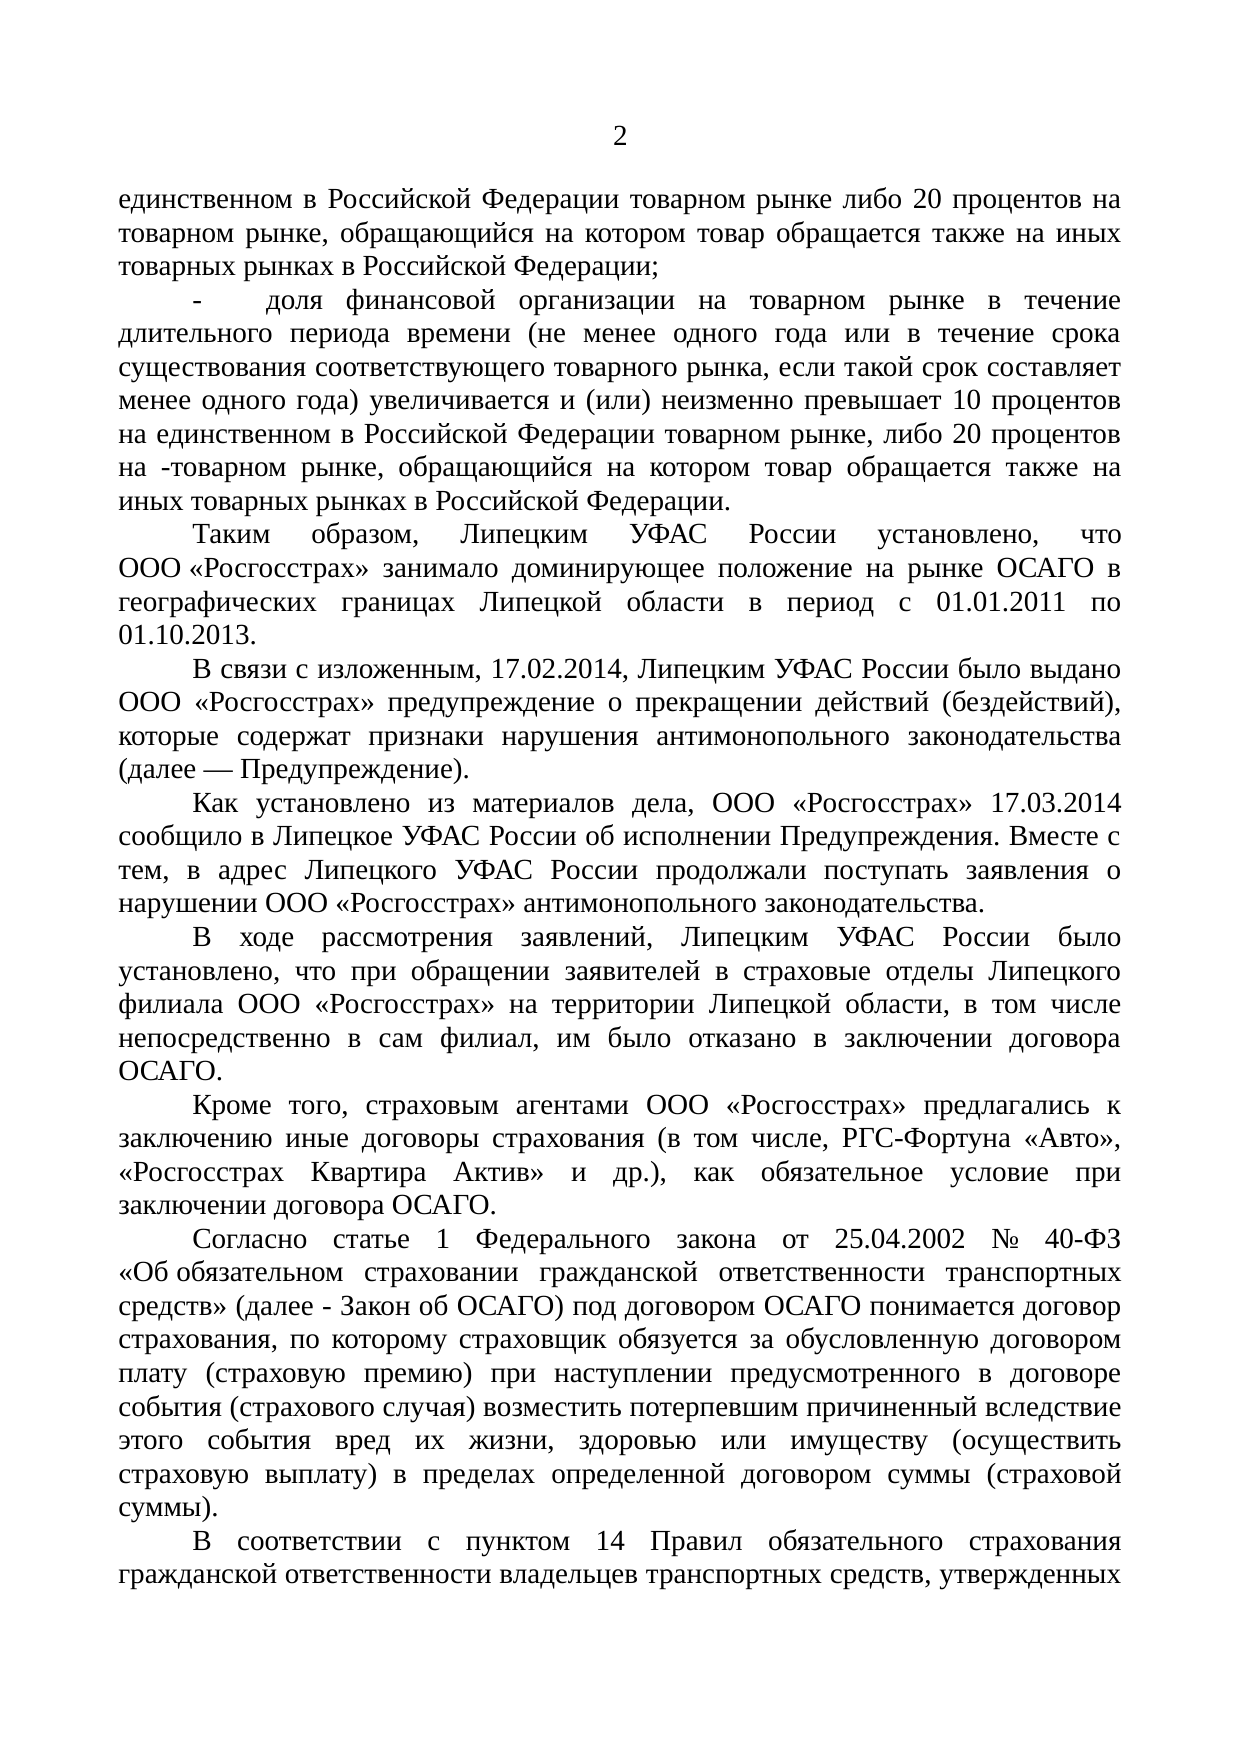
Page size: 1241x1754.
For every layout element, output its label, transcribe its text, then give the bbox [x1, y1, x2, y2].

text - доля финансовой организации на товарном рынке в течение длительного периода времени (не менее одного года или в течение срока существования соответствующего товарного рынка, если такой срок составляет менее одного года) увеличивается и (или) неизменно превышает 10 процентов на единственном в Российской Федерации товарном рынке, либо 20 процентов на -товарном рынке, обращающийся на котором товар обращается также на иных товарных рынках в Российской Федерации. [118, 282, 1122, 517]
text В связи с изложенным, 17.02.2014, Липецким УФАС России было выдано ООО «Росгосстрах» предупреждение о прекращении действий (бездействий), которые содержат признаки нарушения антимонопольного законодательства (далее — Предупреждение). [118, 651, 1122, 785]
text единственном в Российской Федерации товарном рынке либо 20 процентов на товарном рынке, обращающийся на котором товар обращается также на иных товарных рынках в Российской Федерации; [118, 181, 1122, 282]
text Согласно статье 1 Федерального закона от 25.04.2002 № 40-ФЗ «Об обязательном страховании гражданской ответственности транспортных средств» (далее - Закон об ОСАГО) под договором ОСАГО понимается договор страхования, по которому страховщик обязуется за обусловленную договором плату (страховую премию) при наступлении предусмотренного в договоре события (страхового случая) возместить потерпевшим причиненный вследствие этого события вред их жизни, здоровью или имуществу (осуществить страховую выплату) в пределах определенной договором суммы (страховой суммы). [118, 1221, 1122, 1523]
text В соответствии с пунктом 14 Правил обязательного страхования гражданской ответственности владельцев транспортных средств, утвержденных [118, 1523, 1122, 1590]
text В ходе рассмотрения заявлений, Липецким УФАС России было установлено, что при обращении заявителей в страховые отделы Липецкого филиала ООО «Росгосстрах» на территории Липецкой области, в том числе непосредственно в сам филиал, им было отказано в заключении договора ОСАГО. [118, 919, 1122, 1087]
text Таким образом, Липецким УФАС России установлено, что ООО «Росгосстрах» занимало доминирующее положение на рынке ОСАГО в географических границах Липецкой области в период с 01.01.2011 по 01.10.2013. [118, 517, 1122, 651]
text Кроме того, страховым агентами ООО «Росгосстрах» предлагались к заключению иные договоры страхования (в том числе, РГС-Фортуна «Авто», «Росгосстрах Квартира Актив» и др.), как обязательное условие при заключении договора ОСАГО. [118, 1087, 1122, 1221]
text Как установлено из материалов дела, ООО «Росгосстрах» 17.03.2014 сообщило в Липецкое УФАС России об исполнении Предупреждения. Вместе с тем, в адрес Липецкого УФАС России продолжали поступать заявления о нарушении ООО «Росгосстрах» антимонопольного законодательства. [118, 785, 1122, 919]
